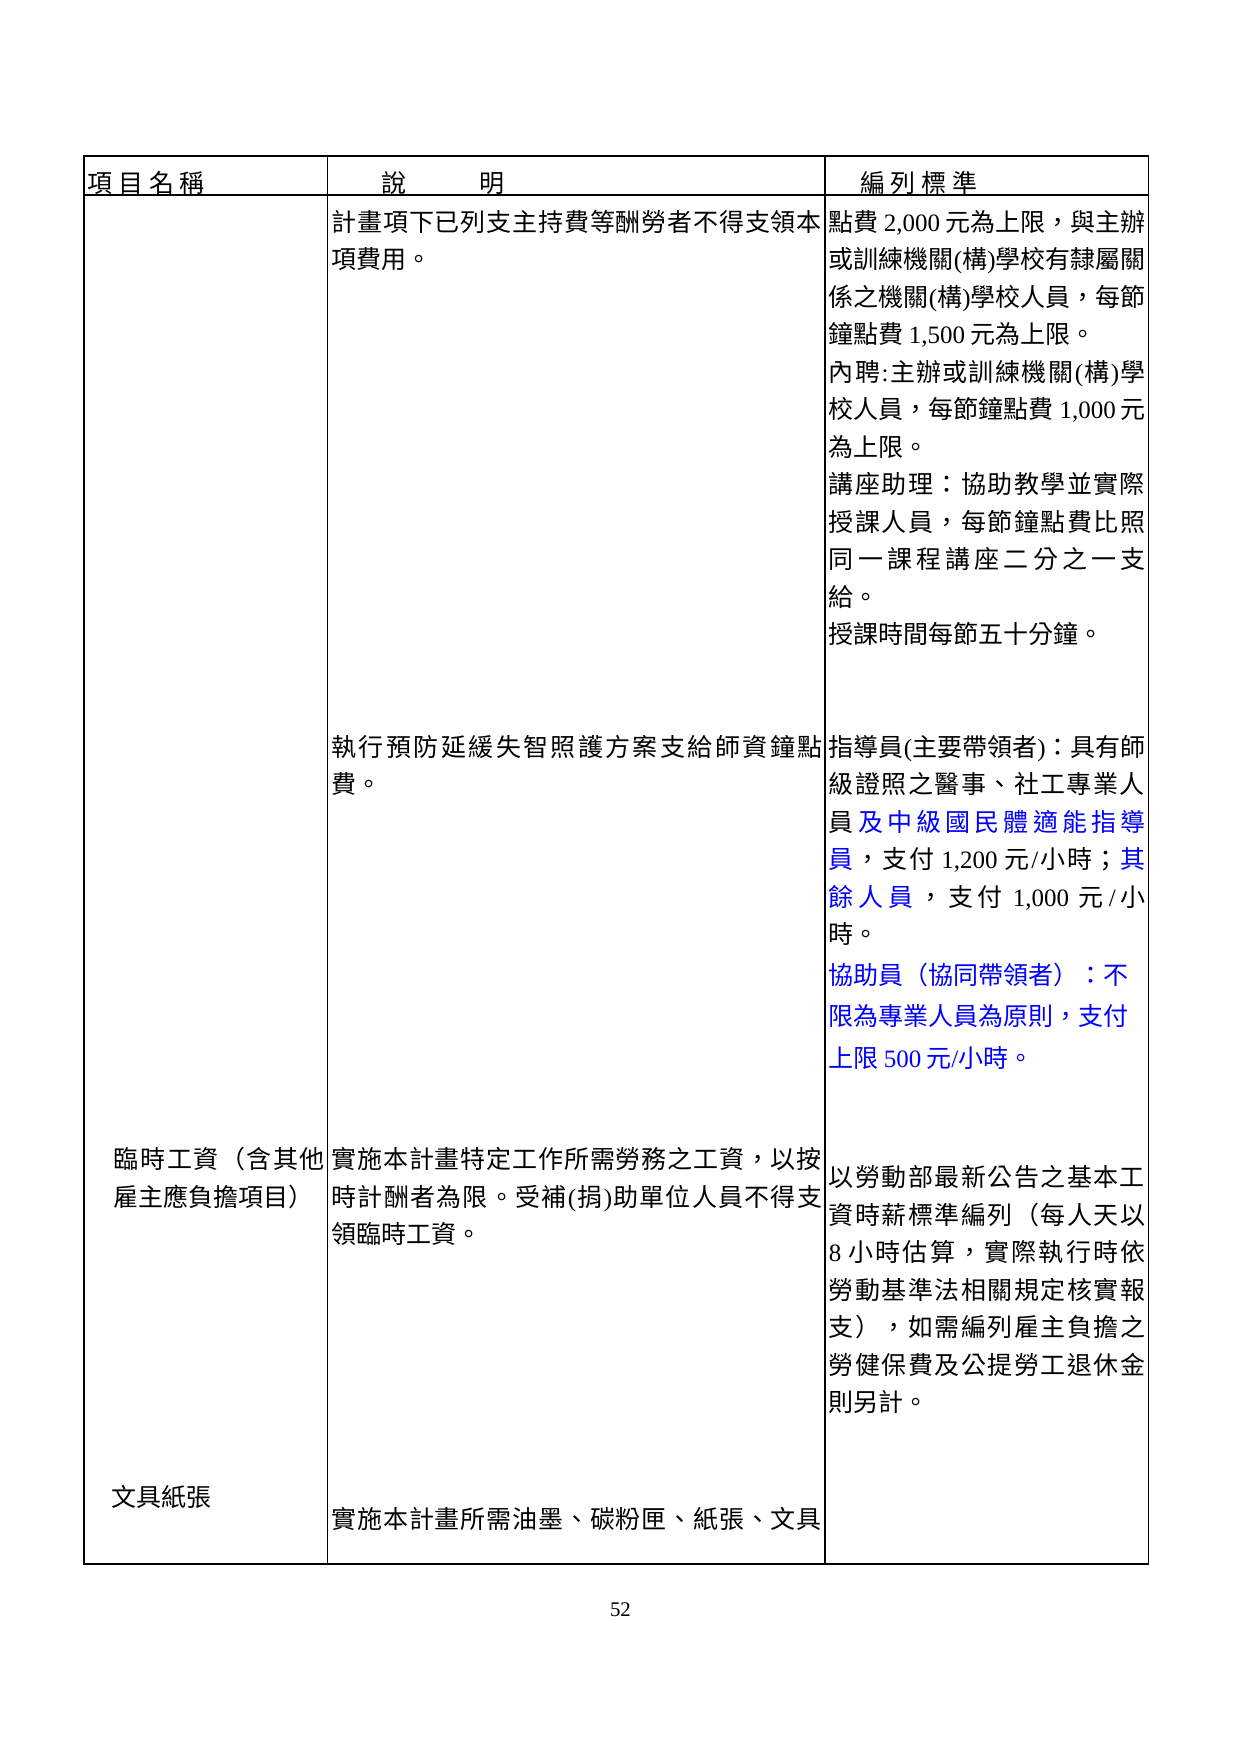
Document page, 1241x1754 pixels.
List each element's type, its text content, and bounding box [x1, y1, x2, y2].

table_cell 計畫項下已列支主持費等酬勞者不得支領本項費用。 執行預防延緩失智照護方案支給師資鐘點費。 實施本計畫特定工作所需勞務之工資，以按時計酬者為限。受補(捐)助單位人員不得支領臨時工資。 實施本計畫所需油墨、碳粉匣、紙張、文具 [328, 196, 824, 1563]
table_header 編 列 標 準 [826, 157, 1148, 194]
table_header 項 目 名 稱 [85, 157, 327, 194]
table_cell 點費2,000元為上限，與主辦或訓練機關(構)學校有隸屬關係之機關(構)學校人員，每節鐘點費1,500元為上限。 內聘:主辦或訓練機關(構)學校人員，每節鐘點費1,000元為上限。 講座助理：協助教學並實際授課人員，每節鐘點費比照同一課程講座二分之一支給。 授課時間每節五十分鐘。 指導員(主要帶領者)：具有師級證照之醫事、社工專業人員及中級國民體適能指導員，支付1,200元/小時；其餘人員，支付1,000元/小時。 協助員（協同帶領者）：不限為專業人員為原則，支付上限500元/小時。 以勞動部最新公告之基本工資時薪標準編列（每人天以8小時估算，實際執行時依勞動基準法相關規定核實報支），如需編列雇主負擔之勞健保費及公提勞工退休金則另計。 [826, 196, 1148, 1563]
table_header 說 明 [328, 157, 824, 194]
table_cell 臨時工資（含其他雇主應負擔項目） 文具紙張 [85, 196, 327, 1563]
